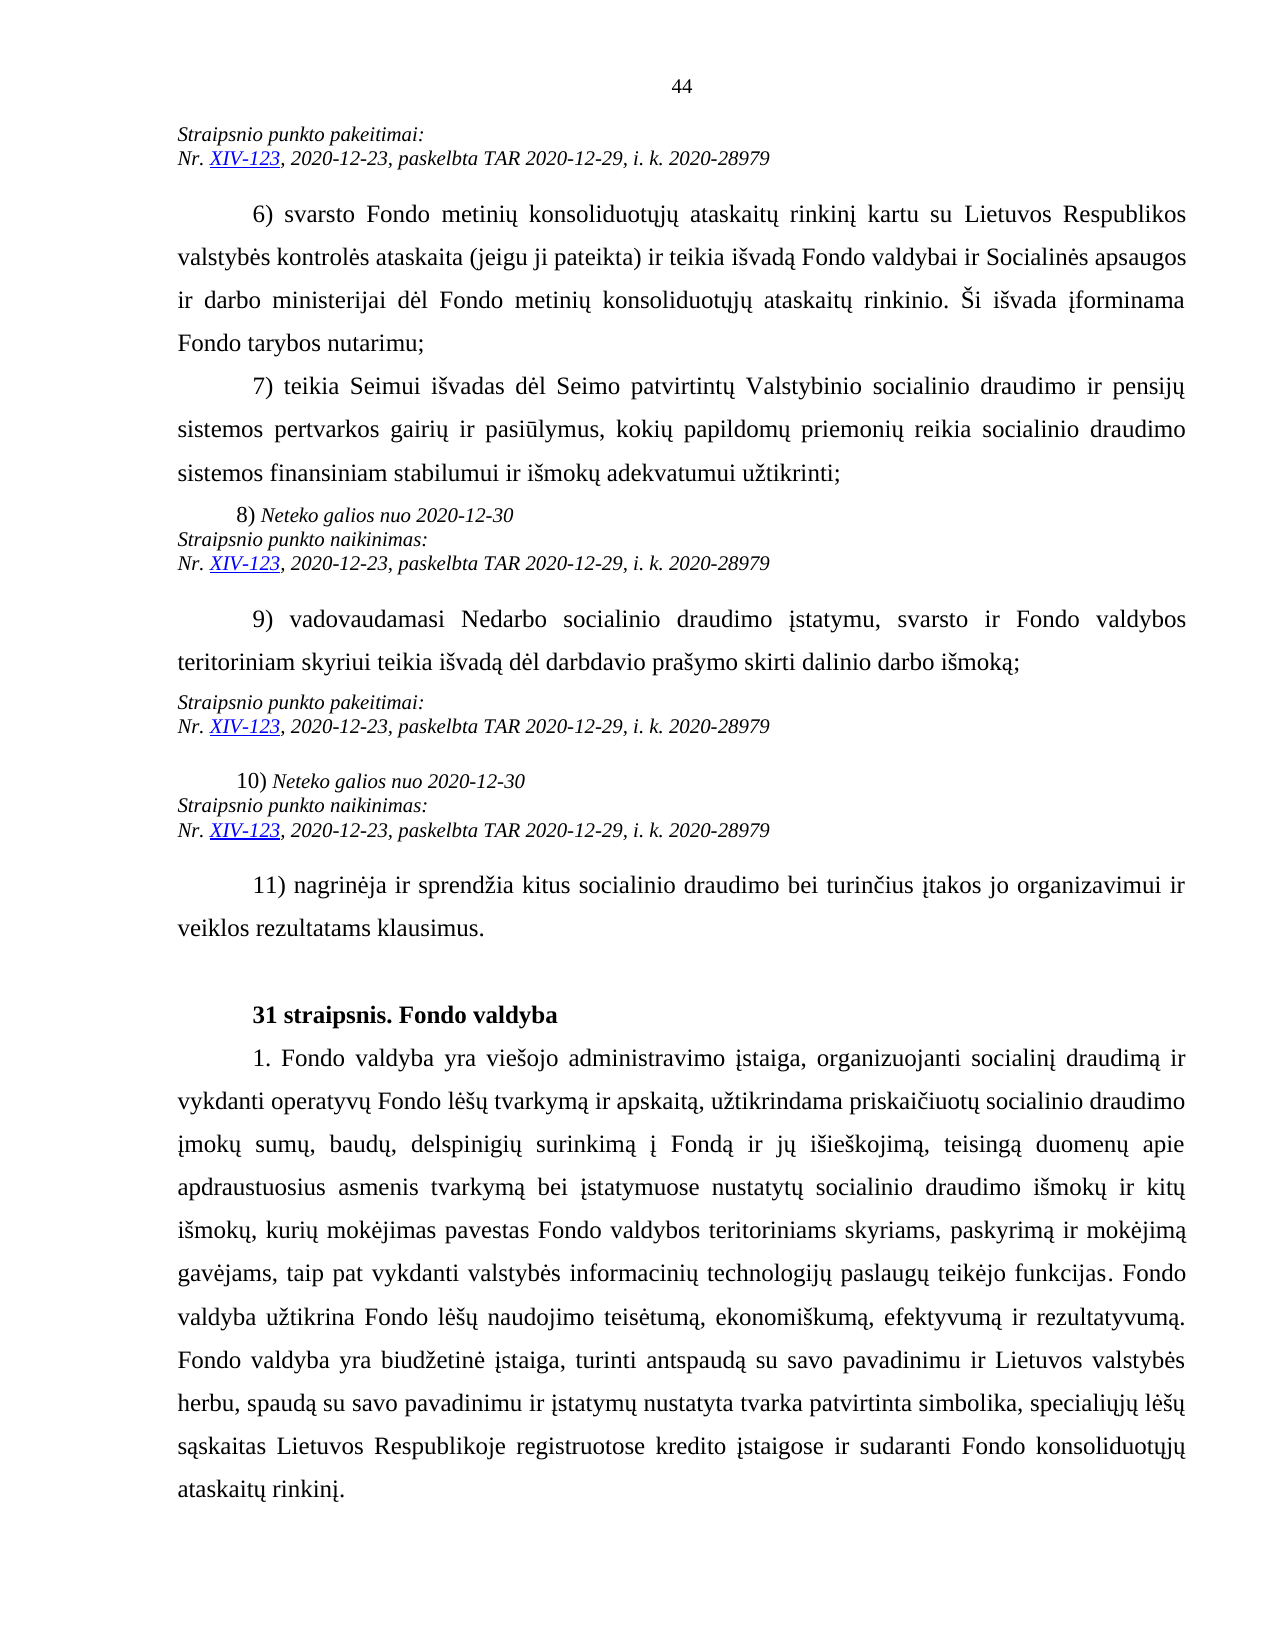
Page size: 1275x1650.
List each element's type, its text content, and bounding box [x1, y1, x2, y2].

text Nr. XIV-123, 2020-12-23, paskelbta TAR 2020-12-29, i. k. 2020-28979 [177, 146, 1186, 170]
text Straipsnio punkto pakeitimai: [177, 122, 1186, 146]
text 6) svarsto Fondo metinių konsoliduotųjų ataskaitų rinkinį kartu su Lietuvos Respublikos valstybės kontrolės ataskaita (jeigu ji pateikta) ir teikia išvadą Fondo valdybai ir Socialinės apsaugos ir darbo ministerijai dėl Fondo metinių konsoliduotųjų ataskaitų rinkinio. Ši išvada įforminama Fondo tarybos nutarimu; [177, 199, 1186, 357]
text Nr. XIV-123, 2020-12-23, paskelbta TAR 2020-12-29, i. k. 2020-28979 [177, 714, 1186, 738]
text Straipsnio punkto naikinimas: [177, 793, 1186, 817]
text Straipsnio punkto naikinimas: [177, 527, 1186, 551]
text 11) nagrinėja ir sprendžia kitus socialinio draudimo bei turinčius įtakos jo organizavimui ir veiklos rezultatams klausimus. [177, 870, 1186, 942]
text 9) vadovaudamasi Nedarbo socialinio draudimo įstatymu, svarsto ir Fondo valdybos teritoriniam skyriui teikia išvadą dėl darbdavio prašymo skirti dalinio darbo išmoką; [177, 604, 1186, 676]
text 10) Neteko galios nuo 2020-12-30 [177, 767, 1186, 793]
text 1. Fondo valdyba yra viešojo administravimo įstaiga, organizuojanti socialinį draudimą ir vykdanti operatyvų Fondo lėšų tvarkymą ir apskaitą, užtikrindama priskaičiuotų socialinio draudimo įmokų sumų, baudų, delspinigių surinkimą į Fondą ir jų išieškojimą, teisingą duomenų apie apdraustuosius asmenis tvarkymą bei įstatymuose nustatytų socialinio draudimo išmokų ir kitų išmokų, kurių mokėjimas pavestas Fondo valdybos teritoriniams skyriams, paskyrimą ir mokėjimą gavėjams, taip pat vykdanti valstybės informacinių technologijų paslaugų teikėjo funkcijas. Fondo valdyba užtikrina Fondo lėšų naudojimo teisėtumą, ekonomiškumą, efektyvumą ir rezultatyvumą. Fondo valdyba yra biudžetinė įstaiga, turinti antspaudą su savo pavadinimu ir Lietuvos valstybės herbu, spaudą su savo pavadinimu ir įstatymų nustatyta tvarka patvirtinta simbolika, specialiųjų lėšų sąskaitas Lietuvos Respublikoje registruotose kredito įstaigose ir sudaranti Fondo konsoliduotųjų ataskaitų rinkinį. [177, 1043, 1186, 1503]
text Straipsnio punkto pakeitimai: [177, 690, 1186, 714]
text 31 straipsnis. Fondo valdyba [177, 1000, 1186, 1028]
text 7) teikia Seimui išvadas dėl Seimo patvirtintų Valstybinio socialinio draudimo ir pensijų sistemos pertvarkos gairių ir pasiūlymus, kokių papildomų priemonių reikia socialinio draudimo sistemos finansiniam stabilumui ir išmokų adekvatumui užtikrinti; [177, 371, 1186, 486]
text Nr. XIV-123, 2020-12-23, paskelbta TAR 2020-12-29, i. k. 2020-28979 [177, 817, 1186, 842]
text 8) Neteko galios nuo 2020-12-30 [177, 501, 1186, 527]
text Nr. XIV-123, 2020-12-23, paskelbta TAR 2020-12-29, i. k. 2020-28979 [177, 551, 1186, 575]
